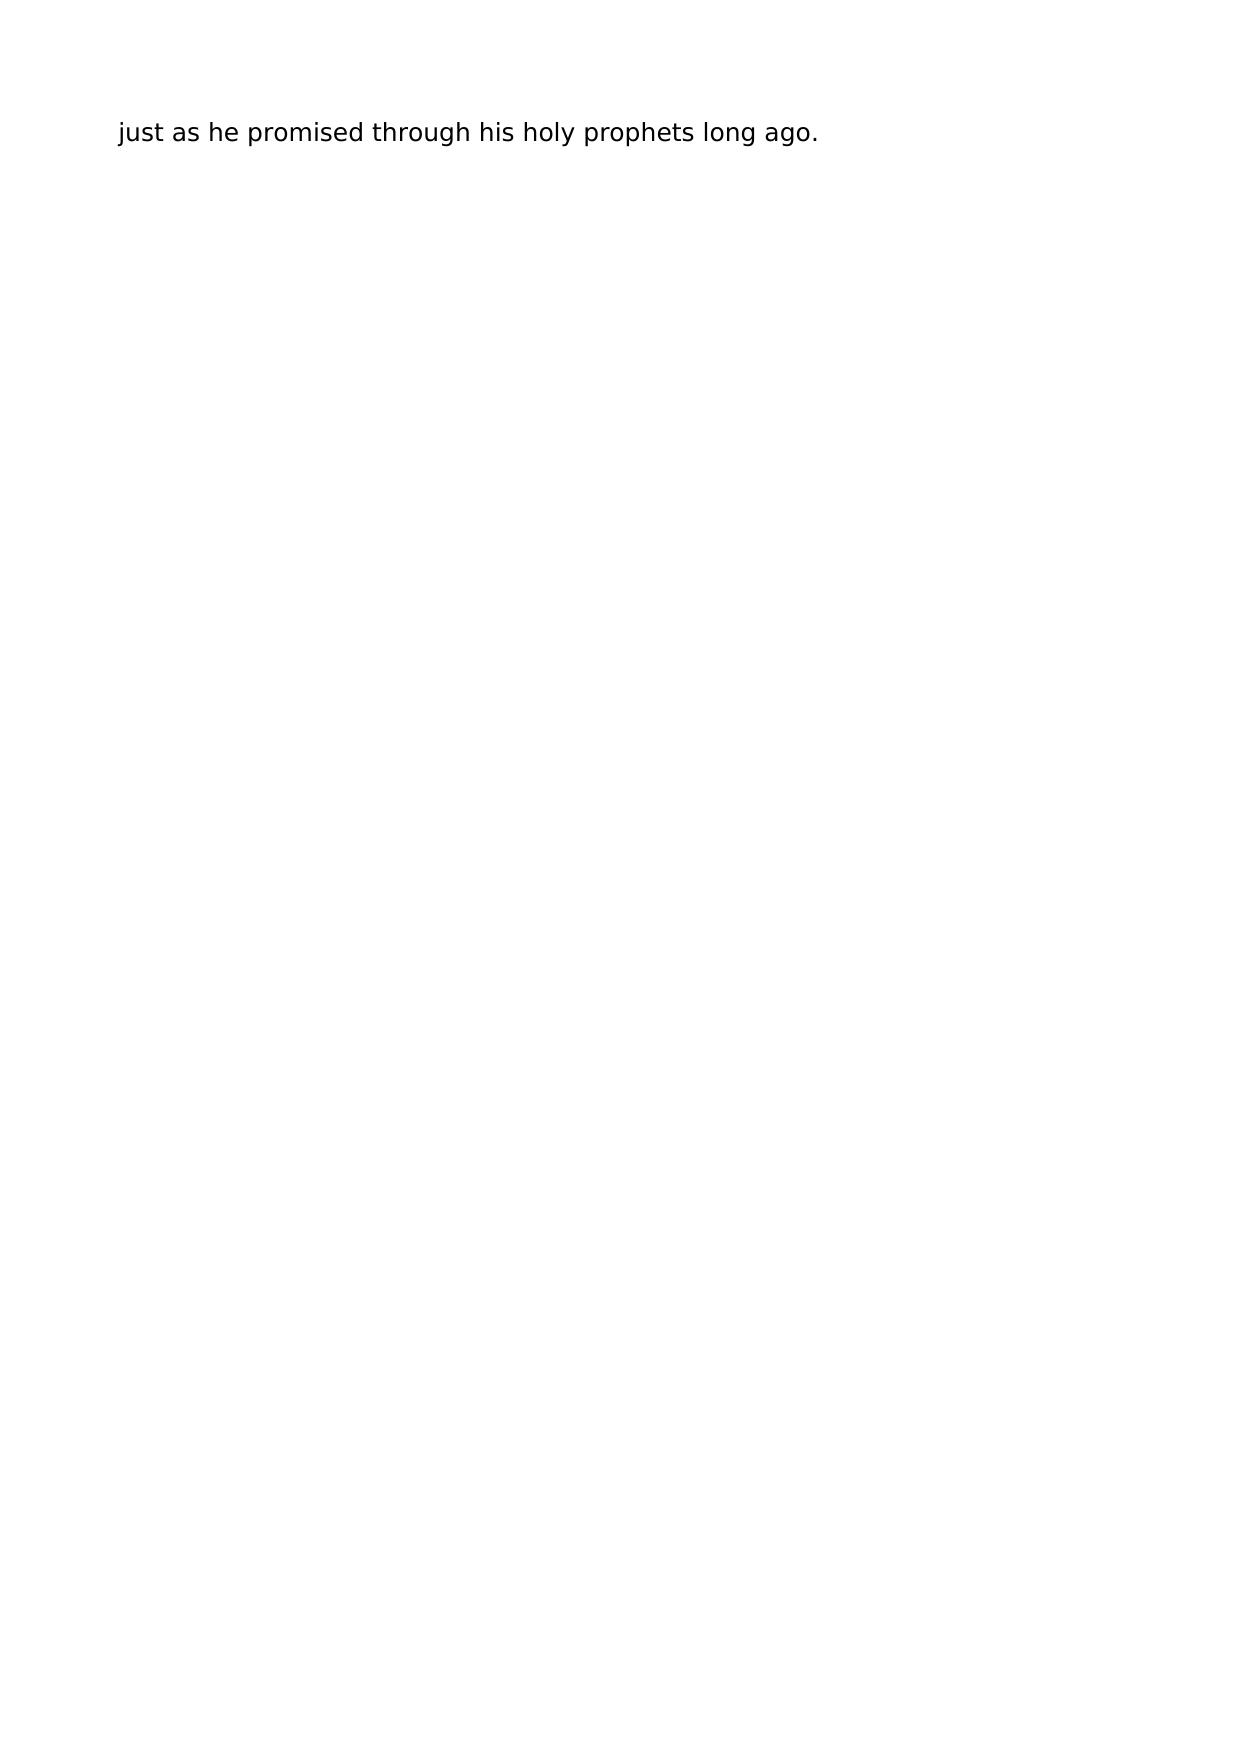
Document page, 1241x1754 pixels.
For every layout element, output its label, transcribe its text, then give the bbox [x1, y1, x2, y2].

text just as he promised through his holy prophets long ago. [118, 118, 1122, 147]
